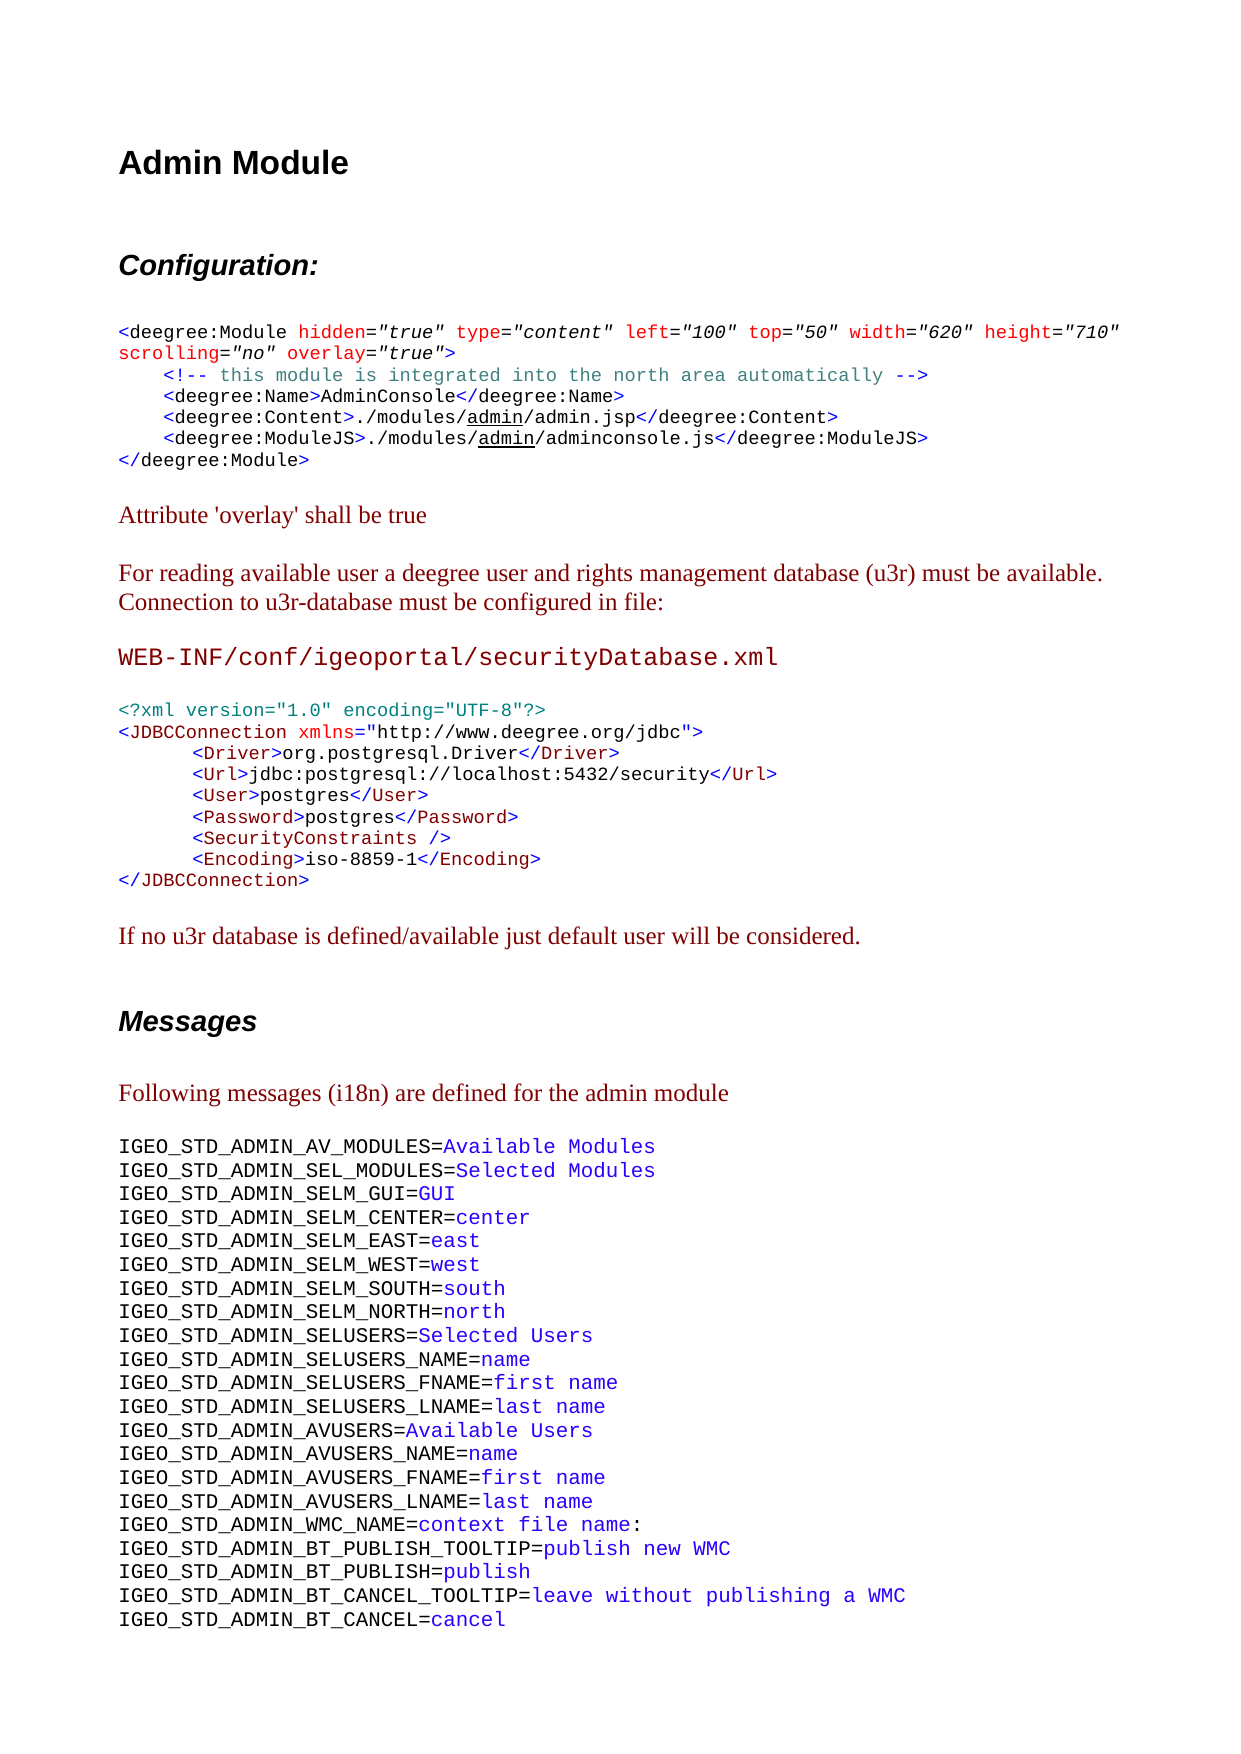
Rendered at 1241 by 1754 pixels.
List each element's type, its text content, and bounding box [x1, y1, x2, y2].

text If no u3r database is defined/available just default user will be considered. [118, 921, 1122, 950]
text </deegree:Module> [118, 450, 1122, 472]
text IGEO_STD_ADMIN_AVUSERS_LNAME=last name [118, 1491, 1122, 1514]
text IGEO_STD_ADMIN_AVUSERS_NAME=name [118, 1443, 1122, 1467]
text Attribute 'overlay' shall be true [118, 500, 1122, 529]
text <?xml version="1.0" encoding="UTF-8"?> [118, 701, 1122, 722]
text IGEO_STD_ADMIN_SELM_SOUTH=south [118, 1278, 1122, 1301]
text Following messages (i18n) are defined for the admin module [118, 1078, 1122, 1107]
text <Encoding>iso-8859-1</Encoding> [118, 850, 1122, 871]
text <Password>postgres</Password> [118, 807, 1122, 829]
text IGEO_STD_ADMIN_BT_CANCEL_TOOLTIP=leave without publishing a WMC [118, 1585, 1122, 1609]
text </JDBCConnection> [118, 871, 1122, 892]
text <User>postgres</User> [118, 786, 1122, 807]
text <Driver>org.postgresql.Driver</Driver> [118, 744, 1122, 765]
subtitle Configuration: [118, 248, 1122, 282]
text IGEO_STD_ADMIN_SEL_MODULES=Selected Modules [118, 1159, 1122, 1183]
text IGEO_STD_ADMIN_BT_CANCEL=cancel [118, 1609, 1122, 1632]
text IGEO_STD_ADMIN_SELUSERS_FNAME=first name [118, 1372, 1122, 1396]
text WEB-INF/conf/igeoportal/securityDatabase.xml [118, 644, 1122, 672]
text <SecurityConstraints /> [118, 829, 1122, 850]
text IGEO_STD_ADMIN_AV_MODULES=Available Modules [118, 1136, 1122, 1159]
text IGEO_STD_ADMIN_WMC_NAME=context file name: [118, 1514, 1122, 1538]
text For reading available user a deegree user and rights management database (u3r) must be available. Connection to u3r-database must be configured in file: [118, 558, 1122, 615]
text <deegree:Module hidden="true" type="content" left="100" top="50" width="620" height="710" scrolling="no" overlay="true"> [118, 323, 1122, 365]
text IGEO_STD_ADMIN_BT_PUBLISH_TOOLTIP=publish new WMC [118, 1538, 1122, 1562]
text IGEO_STD_ADMIN_SELM_GUI=GUI [118, 1183, 1122, 1207]
text IGEO_STD_ADMIN_SELM_EAST=east [118, 1231, 1122, 1254]
text IGEO_STD_ADMIN_SELM_WEST=west [118, 1254, 1122, 1278]
text <deegree:Name>AdminConsole</deegree:Name> [118, 387, 1122, 408]
text IGEO_STD_ADMIN_AVUSERS_FNAME=first name [118, 1467, 1122, 1491]
text IGEO_STD_ADMIN_SELUSERS_LNAME=last name [118, 1396, 1122, 1420]
text IGEO_STD_ADMIN_AVUSERS=Available Users [118, 1420, 1122, 1443]
text IGEO_STD_ADMIN_SELUSERS_NAME=name [118, 1349, 1122, 1372]
subtitle Admin Module [118, 143, 1122, 182]
text IGEO_STD_ADMIN_BT_PUBLISH=publish [118, 1562, 1122, 1585]
text <!-- this module is integrated into the north area automatically --> [118, 365, 1122, 387]
text <Url>jdbc:postgresql://localhost:5432/security</Url> [118, 765, 1122, 786]
text IGEO_STD_ADMIN_SELUSERS=Selected Users [118, 1325, 1122, 1349]
text <JDBCConnection xmlns="http://www.deegree.org/jdbc"> [118, 722, 1122, 744]
text IGEO_STD_ADMIN_SELM_CENTER=center [118, 1207, 1122, 1231]
text IGEO_STD_ADMIN_SELM_NORTH=north [118, 1301, 1122, 1325]
text <deegree:Content>./modules/admin/admin.jsp</deegree:Content> [118, 408, 1122, 429]
text <deegree:ModuleJS>./modules/admin/adminconsole.js</deegree:ModuleJS> [118, 429, 1122, 450]
subtitle Messages [118, 1004, 1122, 1037]
